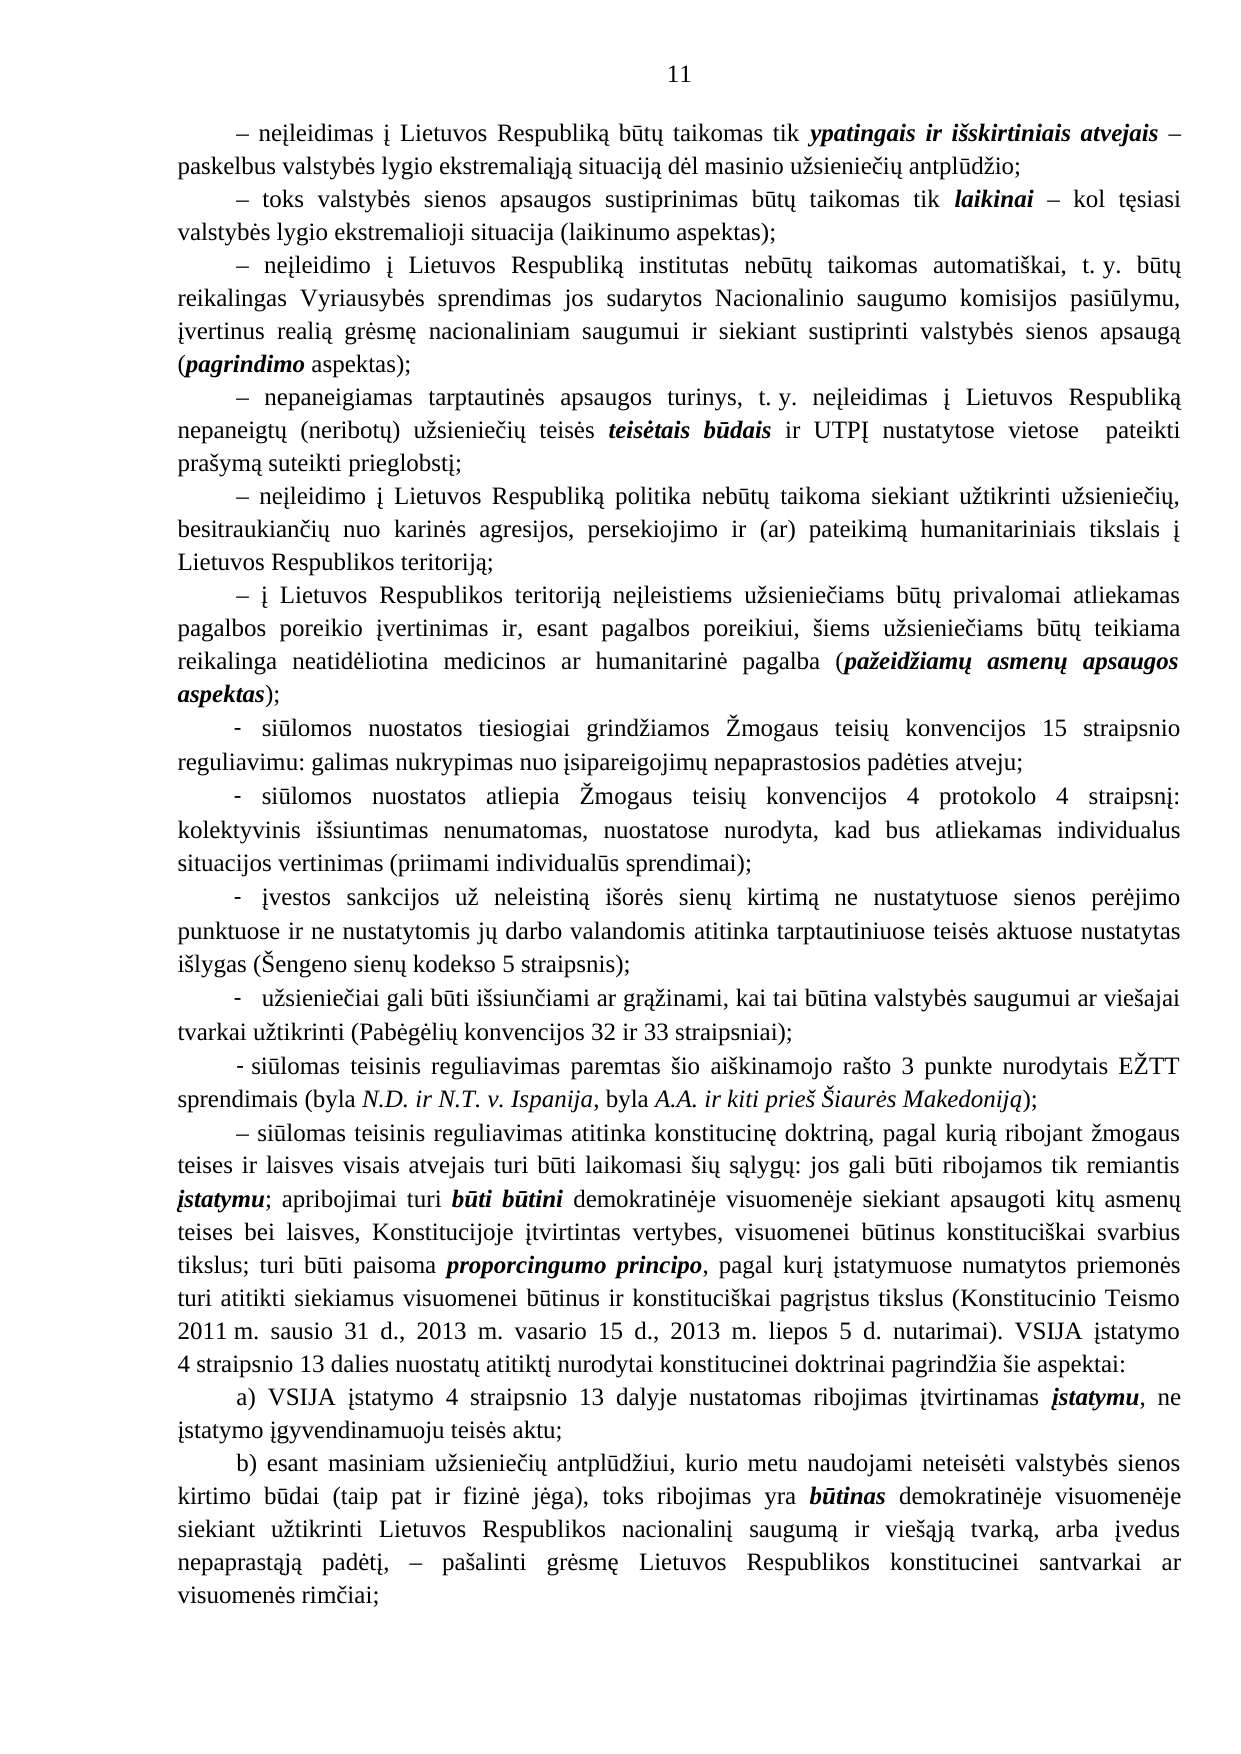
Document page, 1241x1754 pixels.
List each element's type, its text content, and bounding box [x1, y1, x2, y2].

text a) VSIJA įstatymo 4 straipsnio 13 dalyje nustatomas ribojimas įtvirtinamas įstatymu, ne įstatymo įgyvendinamuoju teisės aktu; [177, 1382, 1181, 1443]
text – toks valstybės sienos apsaugos sustiprinimas būtų taikomas tik laikinai – kol tęsiasi valstybės lygio ekstremalioji situacija (laikinumo aspektas); [177, 184, 1181, 246]
text b) esant masiniam užsieniečių antplūdžiui, kurio metu naudojami neteisėti valstybės sienos kirtimo būdai (taip pat ir fizinė jėga), toks ribojimas yra būtinas demokratinėje visuomenėje siekiant užtikrinti Lietuvos Respublikos nacionalinį saugumą ir viešąją tvarką, arba įvedus nepaprastąją padėtį, – pašalinti grėsmę Lietuvos Respublikos konstitucinei santvarkai ar visuomenės rimčiai; [177, 1448, 1181, 1609]
text - siūlomos nuostatos tiesiogiai grindžiamos Žmogaus teisių konvencijos 15 straipsnio reguliavimu: galimas nukrypimas nuo įsipareigojimų nepaprastosios padėties atveju; [177, 712, 1181, 776]
text – į Lietuvos Respublikos teritoriją neįleistiems užsieniečiams būtų privalomai atliekamas pagalbos poreikio įvertinimas ir, esant pagalbos poreikiui, šiems užsieniečiams būtų teikiama reikalinga neatidėliotina medicinos ar humanitarinė pagalba (pažeidžiamų asmenų apsaugos aspektas); [177, 580, 1181, 708]
text – siūlomas teisinis reguliavimas atitinka konstitucinę doktriną, pagal kurią ribojant žmogaus teises ir laisves visais atvejais turi būti laikomasi šių sąlygų: jos gali būti ribojamos tik remiantis įstatymu; apribojimai turi būti būtini demokratinėje visuomenėje siekiant apsaugoti kitų asmenų teises bei laisves, Konstitucijoje įtvirtintas vertybes, visuomenei būtinus konstituciškai svarbius tikslus; turi būti paisoma proporcingumo principo, pagal kurį įstatymuose numatytos priemonės turi atitikti siekiamus visuomenei būtinus ir konstituciškai pagrįstus tikslus (Konstitucinio Teismo 2011 m. sausio 31 d., 2013 m. vasario 15 d., 2013 m. liepos 5 d. nutarimai). VSIJA įstatymo 4 straipsnio 13 dalies nuostatų atitiktį nurodytai konstitucinei doktrinai pagrindžia šie aspektai: [177, 1118, 1181, 1377]
text - siūlomas teisinis reguliavimas paremtas šio aiškinamojo rašto 3 punkte nurodytais EŽTT sprendimais (byla N.D. ir N.T. v. Ispanija, byla A.A. ir kiti prieš Šiaurės Makedoniją); [177, 1050, 1181, 1113]
text – neįleidimas į Lietuvos Respubliką būtų taikomas tik ypatingais ir išskirtiniais atvejais –paskelbus valstybės lygio ekstremaliąją situaciją dėl masinio užsieniečių antplūdžio; [177, 118, 1181, 180]
text - įvestos sankcijos už neleistiną išorės sienų kirtimą ne nustatytuose sienos perėjimo punktuose ir ne nustatytomis jų darbo valandomis atitinka tarptautiniuose teisės aktuose nustatytas išlygas (Šengeno sienų kodekso 5 straipsnis); [177, 881, 1181, 978]
text - siūlomos nuostatos atliepia Žmogaus teisių konvencijos 4 protokolo 4 straipsnį: kolektyvinis išsiuntimas nenumatomas, nuostatose nurodyta, kad bus atliekamas individualus situacijos vertinimas (priimami individualūs sprendimai); [177, 780, 1181, 877]
text – neįleidimo į Lietuvos Respubliką institutas nebūtų taikomas automatiškai, t. y. būtų reikalingas Vyriausybės sprendimas jos sudarytos Nacionalinio saugumo komisijos pasiūlymu, įvertinus realią grėsmę nacionaliniam saugumui ir siekiant sustiprinti valstybės sienos apsaugą (pagrindimo aspektas); [177, 250, 1181, 378]
text – nepaneigiamas tarptautinės apsaugos turinys, t. y. neįleidimas į Lietuvos Respubliką nepaneigtų (neribotų) užsieniečių teisės teisėtais būdais ir UTPĮ nustatytose vietose pateikti prašymą suteikti prieglobstį; [177, 382, 1181, 477]
text - užsieniečiai gali būti išsiunčiami ar grąžinami, kai tai būtina valstybės saugumui ar viešajai tvarkai užtikrinti (Pabėgėlių konvencijos 32 ir 33 straipsniai); [177, 982, 1181, 1046]
text – neįleidimo į Lietuvos Respubliką politika nebūtų taikoma siekiant užtikrinti užsieniečių, besitraukiančių nuo karinės agresijos, persekiojimo ir (ar) pateikimą humanitariniais tikslais į Lietuvos Respublikos teritoriją; [177, 481, 1181, 576]
